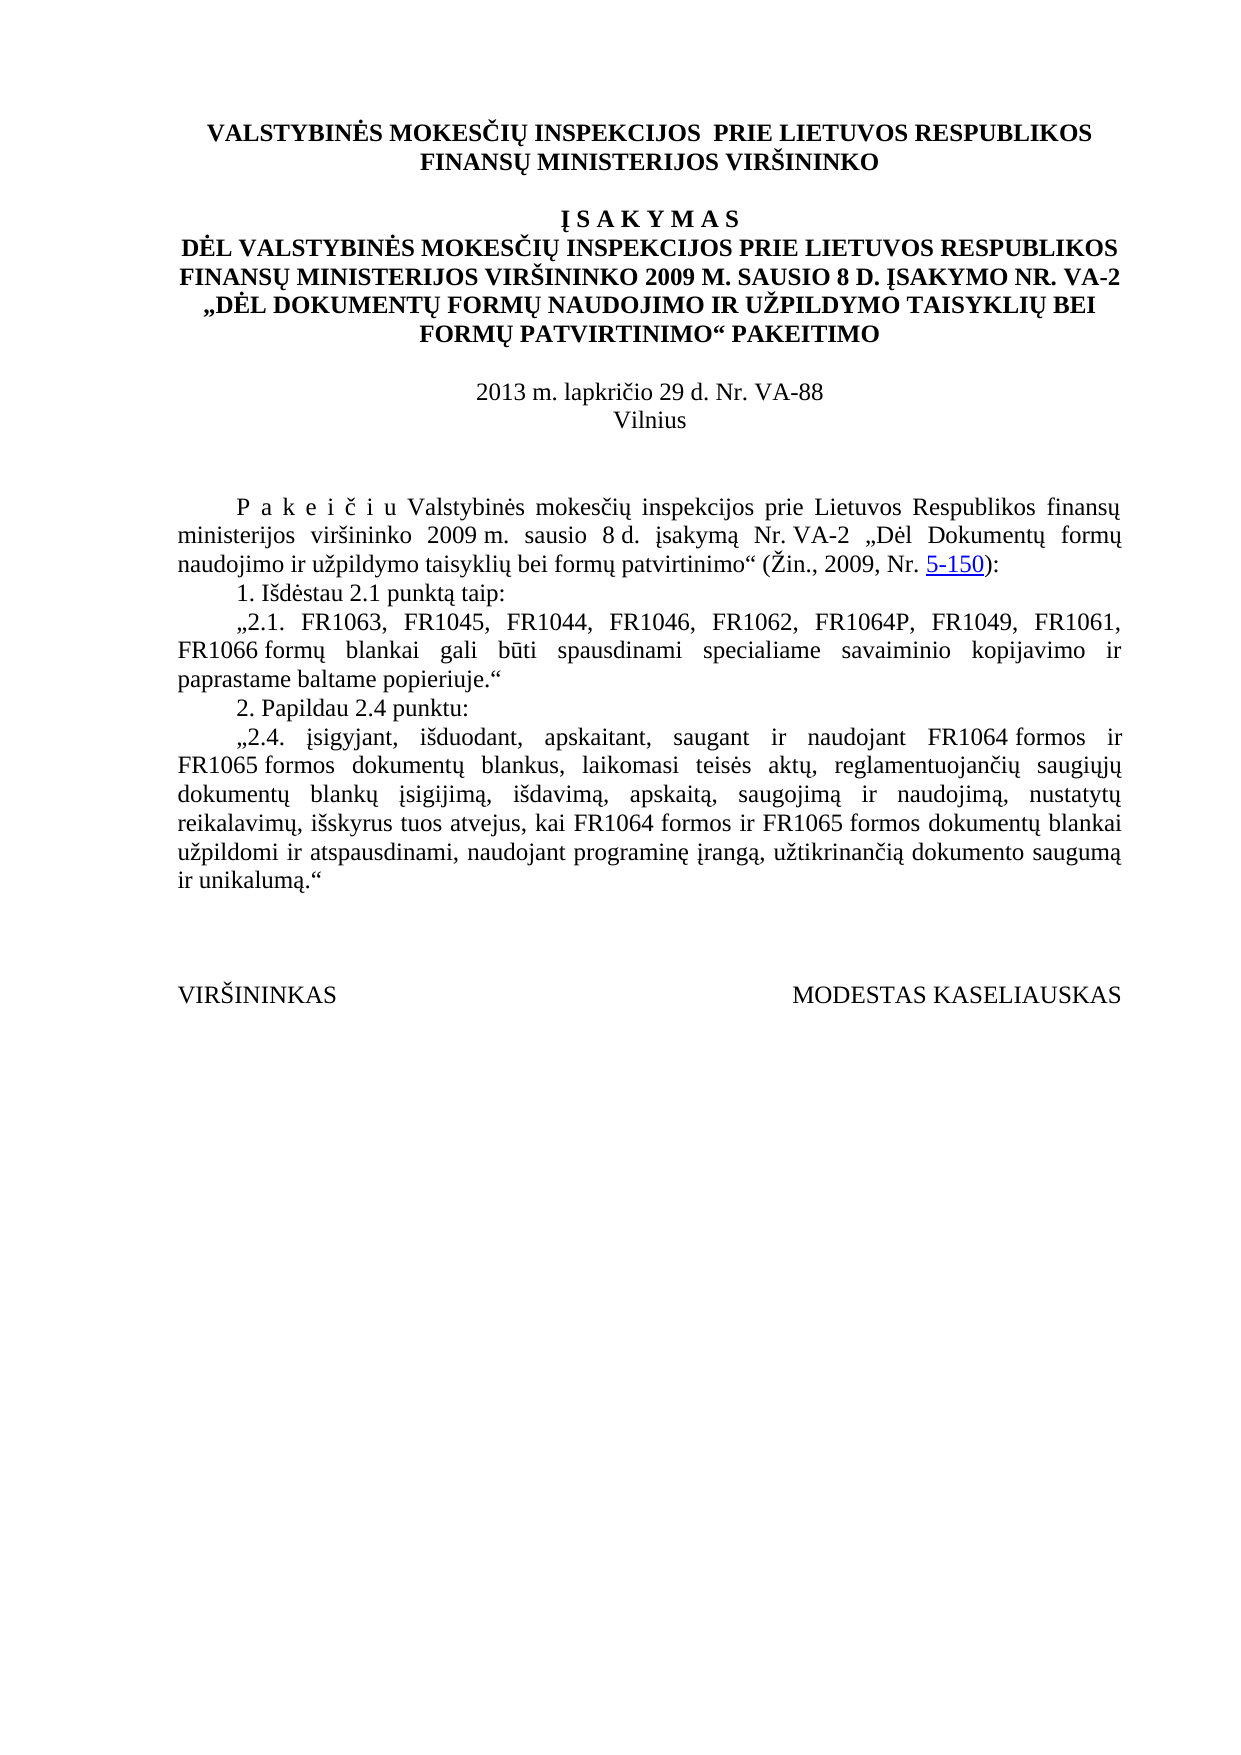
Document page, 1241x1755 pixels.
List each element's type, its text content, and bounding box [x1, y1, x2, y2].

text Vilnius [177, 406, 1122, 434]
text 2013 m. lapkričio 29 d. Nr. VA-88 [177, 377, 1122, 406]
text Į S A K Y M A S [177, 204, 1122, 233]
text Viršininkas Modestas Kaseliauskas [177, 981, 1122, 1009]
text 2. Papildau 2.4 punktu: [177, 693, 1122, 722]
text „2.4. įsigyjant, išduodant, apskaitant, saugant ir naudojant FR1064 formos ir FR1065 formos dokumentų blankus, laikomasi teisės aktų, reglamentuojančių saugiųjų dokumentų blankų įsigijimą, išdavimą, apskaitą, saugojimą ir naudojimą, nustatytų reikalavimų, išskyrus tuos atvejus, kai FR1064 formos ir FR1065 formos dokumentų blankai užpildomi ir atspausdinami, naudojant programinę įrangą, užtikrinančią dokumento saugumą ir unikalumą.“ [177, 722, 1122, 894]
text VALSTYBINĖS MOKESČIŲ INSPEKCIJOS PRIE LIETUVOS RESPUBLIKOS FINANSŲ MINISTERIJOS VIRŠININKO [177, 118, 1122, 176]
text P a k e i č i u Valstybinės mokesčių inspekcijos prie Lietuvos Respublikos finansų ministerijos viršininko 2009 m. sausio 8 d. įsakymą Nr. VA-2 „Dėl Dokumentų formų naudojimo ir užpildymo taisyklių bei formų patvirtinimo“ (Žin., 2009, Nr. 5-150): [177, 492, 1122, 578]
text „2.1. FR1063, FR1045, FR1044, FR1046, FR1062, FR1064P, FR1049, FR1061, FR1066 formų blankai gali būti spausdinami specialiame savaiminio kopijavimo ir paprastame baltame popieriuje.“ [177, 607, 1122, 693]
text 1. Išdėstau 2.1 punktą taip: [177, 578, 1122, 607]
text DĖL VALSTYBINĖS MOKESČIŲ INSPEKCIJOS PRIE LIETUVOS RESPUBLIKOS FINANSŲ MINISTERIJOS VIRŠININKO 2009 M. SAUSIO 8 D. ĮSAKYMO NR. VA-2 „DĖL DOKUMENTŲ FORMŲ NAUDOJIMO IR UŽPILDYMO TAISYKLIŲ BEI FORMŲ PATVIRTINIMO“ PAKEITIMO [177, 233, 1122, 348]
